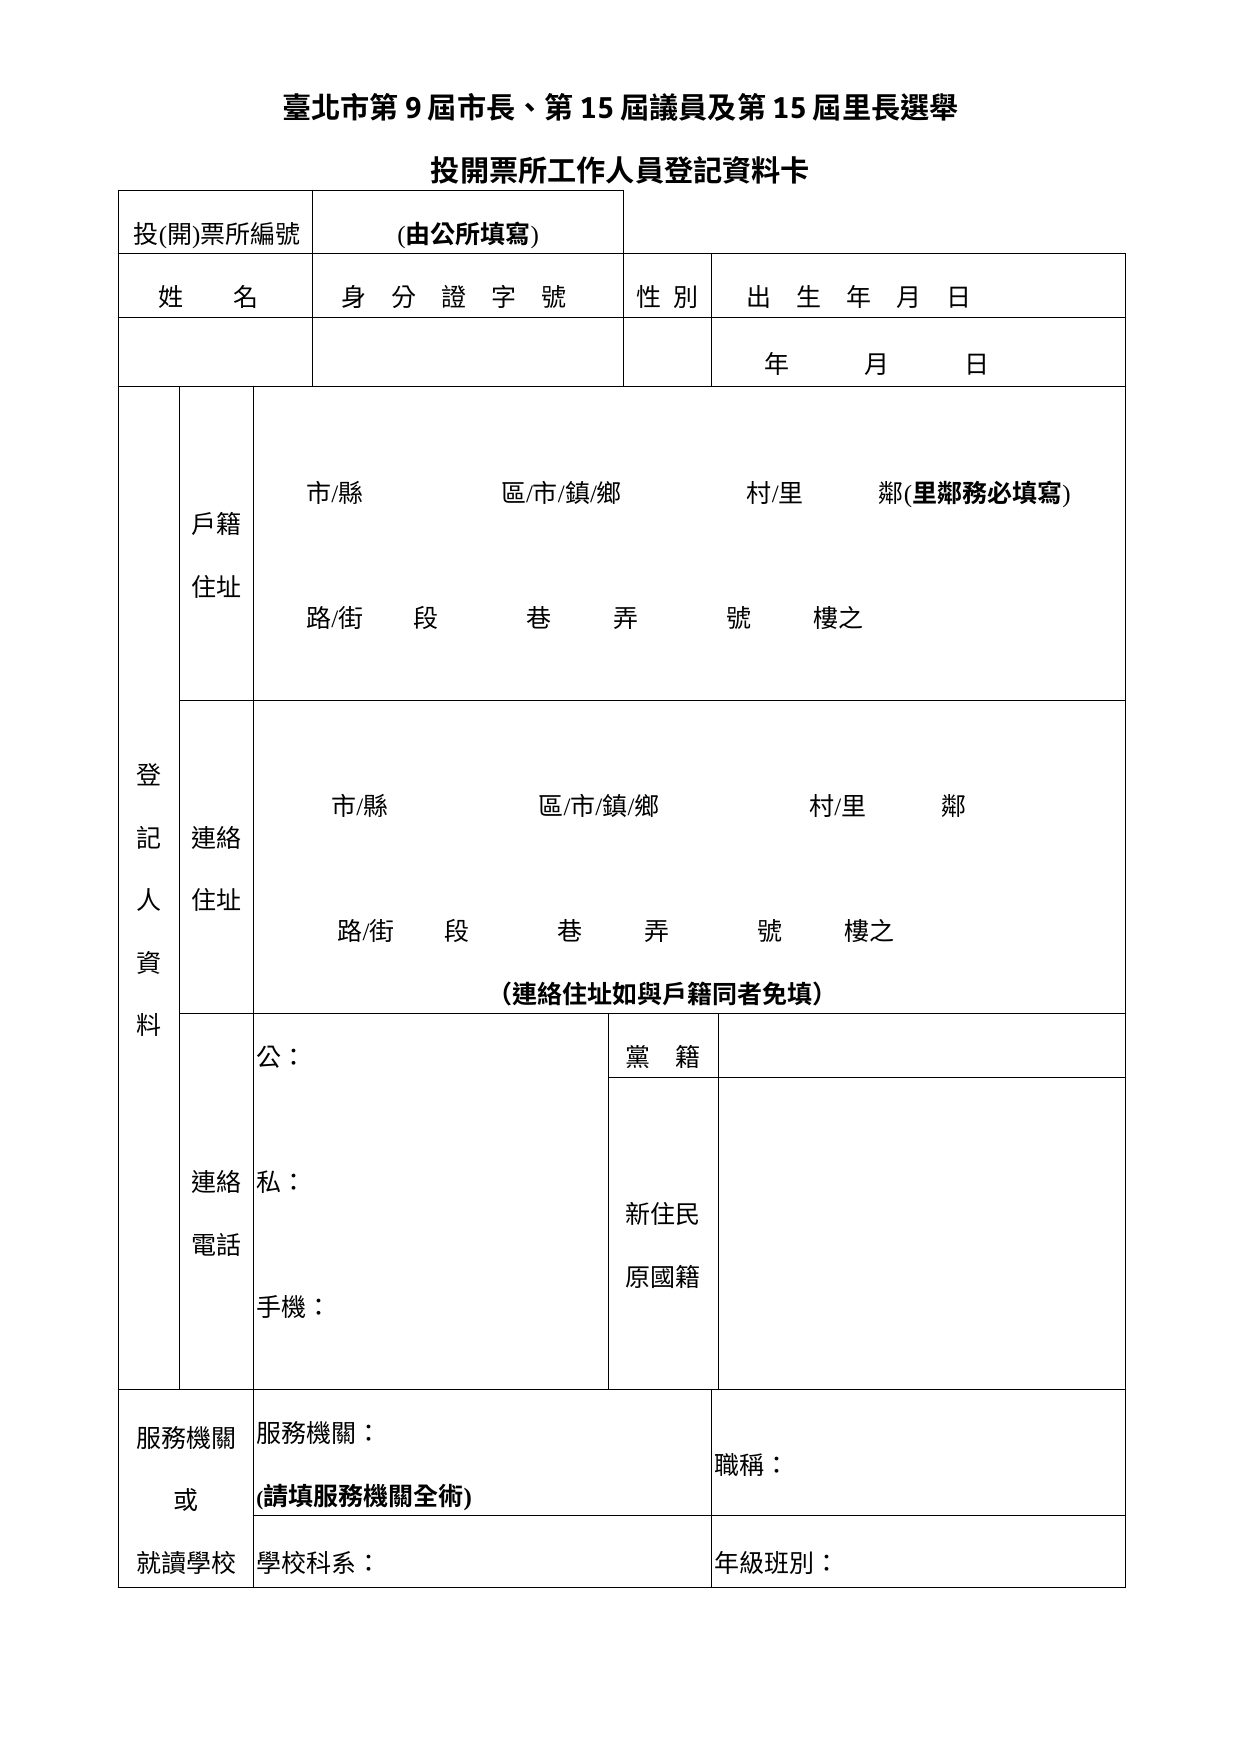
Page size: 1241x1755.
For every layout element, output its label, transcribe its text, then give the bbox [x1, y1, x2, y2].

table_cell [719, 1078, 1125, 1389]
table_cell [119, 318, 312, 386]
table_cell 年級班別： [712, 1516, 1125, 1587]
table_cell 市/縣 區/市/鎮/鄉 村/里 鄰 路/街 段 巷 弄 號 樓之 （連絡住址如與戶籍同者免填） [254, 701, 1125, 1013]
table_cell [719, 1014, 1125, 1077]
table_cell 身 分 證 字 號 [313, 254, 623, 317]
table_cell 連絡 住址 [180, 701, 253, 1013]
table_cell 姓 名 [119, 254, 312, 317]
table_cell 戶籍 住址 [180, 387, 253, 700]
text 臺北市第9屆市長、第15屆議員及第15屆里長選舉 [118, 64, 1122, 127]
table_cell [313, 318, 623, 386]
table_cell 年 月 日 [712, 318, 1125, 386]
table_cell 服務機關： (請填服務機關全術) [254, 1390, 711, 1515]
table_cell 出 生 年 月 日 [712, 254, 1125, 317]
table_cell 連絡 電話 [180, 1014, 253, 1389]
table_header 投(開)票所編號 [119, 191, 312, 253]
table_header (由公所填寫) [313, 191, 623, 253]
table_cell 學校科系： [254, 1516, 711, 1587]
table_header [624, 190, 1125, 253]
table_cell 性 別 [624, 254, 711, 317]
table_cell 登 記 人 資 料 [119, 387, 179, 1389]
table_cell 黨 籍 [609, 1014, 718, 1077]
table_cell 新住民 原國籍 [609, 1078, 718, 1389]
text 投開票所工作人員登記資料卡 [118, 127, 1122, 189]
table_cell [624, 318, 711, 386]
table_cell 服務機關 或 就讀學校 [119, 1390, 253, 1587]
table_cell 公： 私： 手機： [254, 1014, 608, 1389]
table_cell 職稱： [712, 1390, 1125, 1515]
table_cell 市/縣 區/市/鎮/鄉 村/里 鄰(里鄰務必填寫) 路/街 段 巷 弄 號 樓之 [254, 387, 1125, 700]
